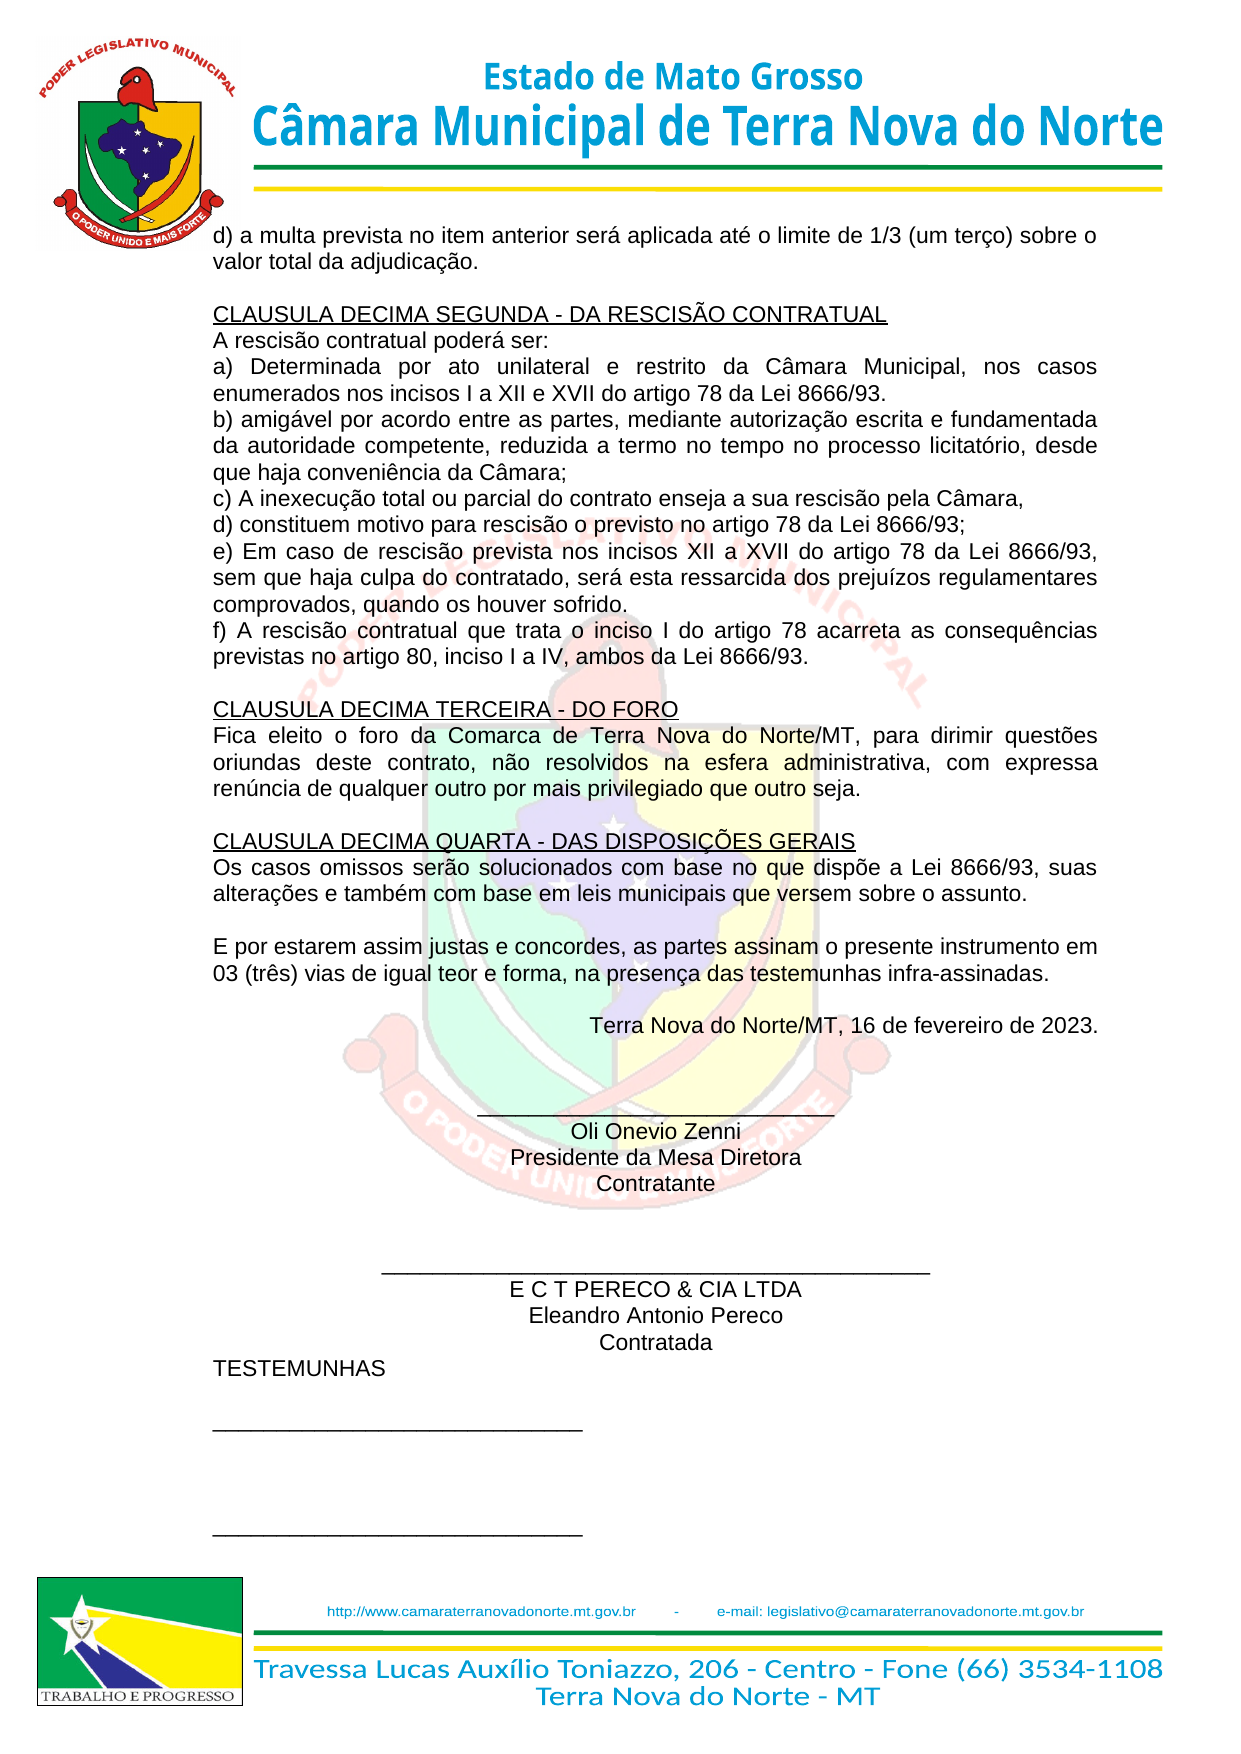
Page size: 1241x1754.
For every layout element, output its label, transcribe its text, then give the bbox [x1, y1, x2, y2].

text d) a multa prevista no item anterior será aplicada até o limite de 1/3 (um terço) sobre o valor total da adjudicação. [213, 222, 1098, 274]
text A rescisão contratual poderá ser: [213, 327, 1098, 353]
text Os casos omissos serão solucionados com base no que dispõe a Lei 8666/93, suas alterações e também com base em leis municipais que versem sobre o assunto. [947, 854, 1098, 907]
text Eleandro Antonio Pereco [213, 1302, 1098, 1328]
text TESTEMUNHAS [213, 1355, 1098, 1381]
text CLAUSULA DECIMA SEGUNDA - DA RESCISÃO CONTRATUAL [213, 301, 1098, 327]
text Presidente da Mesa Diretora [947, 1144, 1098, 1170]
text ___________________________________________ [213, 1249, 1098, 1276]
text Fica eleito o foro da Comarca de Terra Nova do Norte/MT, para dirimir questões oriundas deste contrato, não resolvidos na esfera administrativa, com expressa renúncia de qualquer outro por mais privilegiado que outro seja. [213, 722, 284, 801]
text ____________________________ [947, 1091, 1098, 1118]
picture [38, 1578, 242, 1705]
text E por estarem assim justas e concordes, as partes assinam o presente instrumento em 03 (três) vias de igual teor e forma, na presença das testemunhas infra-assinadas. [213, 933, 284, 986]
text f) A rescisão contratual que trata o inciso I do artigo 78 acarreta as consequências previstas no artigo 80, inciso I a IV, ambos da Lei 8666/93. [947, 617, 1098, 669]
text E C T PERECO & CIA LTDA [213, 1276, 1098, 1302]
subtitle _____________________________ [213, 1406, 1098, 1432]
text E por estarem assim justas e concordes, as partes assinam o presente instrumento em 03 (três) vias de igual teor e forma, na presença das testemunhas infra-assinadas. [947, 933, 1098, 986]
text Contratada [213, 1328, 1098, 1355]
text ____________________________ [213, 1091, 284, 1118]
text Contratante [947, 1170, 1098, 1197]
text c) A inexecução total ou parcial do contrato enseja a sua rescisão pela Câmara, [213, 485, 1098, 511]
text CLAUSULA DECIMA QUARTA - DAS DISPOSIÇÕES GERAIS [213, 828, 284, 850]
text Contratante [213, 1170, 284, 1197]
text CLAUSULA DECIMA TERCEIRA - DO FORO [947, 696, 1098, 722]
text b) amigável por acordo entre as partes, mediante autorização escrita e fundamentada da autoridade competente, reduzida a termo no tempo no processo licitatório, desde que haja conveniência da Câmara; [213, 406, 1098, 485]
text Terra Nova do Norte/MT, 16 de fevereiro de 2023. [947, 1012, 1098, 1038]
text d) constituem motivo para rescisão o previsto no artigo 78 da Lei 8666/93; [213, 511, 284, 538]
subtitle _____________________________ [213, 1511, 1098, 1538]
text CLAUSULA DECIMA QUARTA - DAS DISPOSIÇÕES GERAIS [947, 828, 1098, 854]
text Oli Onevio Zenni [947, 1118, 1098, 1144]
text e) Em caso de rescisão prevista nos incisos XII a XVII do artigo 78 da Lei 8666/93, sem que haja culpa do contratado, será esta ressarcida dos prejuízos regulamentares comprovados, quando os houver sofrido. [213, 538, 284, 617]
picture [35, 36, 241, 251]
text Terra Nova do Norte/MT, 16 de fevereiro de 2023. [213, 1012, 284, 1038]
text e) Em caso de rescisão prevista nos incisos XII a XVII do artigo 78 da Lei 8666/93, sem que haja culpa do contratado, será esta ressarcida dos prejuízos regulamentares comprovados, quando os houver sofrido. [947, 538, 1098, 617]
text Oli Onevio Zenni [213, 1118, 284, 1144]
text Fica eleito o foro da Comarca de Terra Nova do Norte/MT, para dirimir questões oriundas deste contrato, não resolvidos na esfera administrativa, com expressa renúncia de qualquer outro por mais privilegiado que outro seja. [947, 722, 1098, 801]
text Os casos omissos serão solucionados com base no que dispõe a Lei 8666/93, suas alterações e também com base em leis municipais que versem sobre o assunto. [213, 854, 284, 907]
text CLAUSULA DECIMA TERCEIRA - DO FORO [213, 696, 284, 719]
picture [836, 1606, 849, 1613]
text d) constituem motivo para rescisão o previsto no artigo 78 da Lei 8666/93; [947, 511, 1098, 538]
text f) A rescisão contratual que trata o inciso I do artigo 78 acarreta as consequências previstas no artigo 80, inciso I a IV, ambos da Lei 8666/93. [213, 617, 284, 669]
text a) Determinada por ato unilateral e restrito da Câmara Municipal, nos casos enumerados nos incisos I a XII e XVII do artigo 78 da Lei 8666/93. [213, 353, 1098, 406]
text Presidente da Mesa Diretora [213, 1144, 284, 1170]
